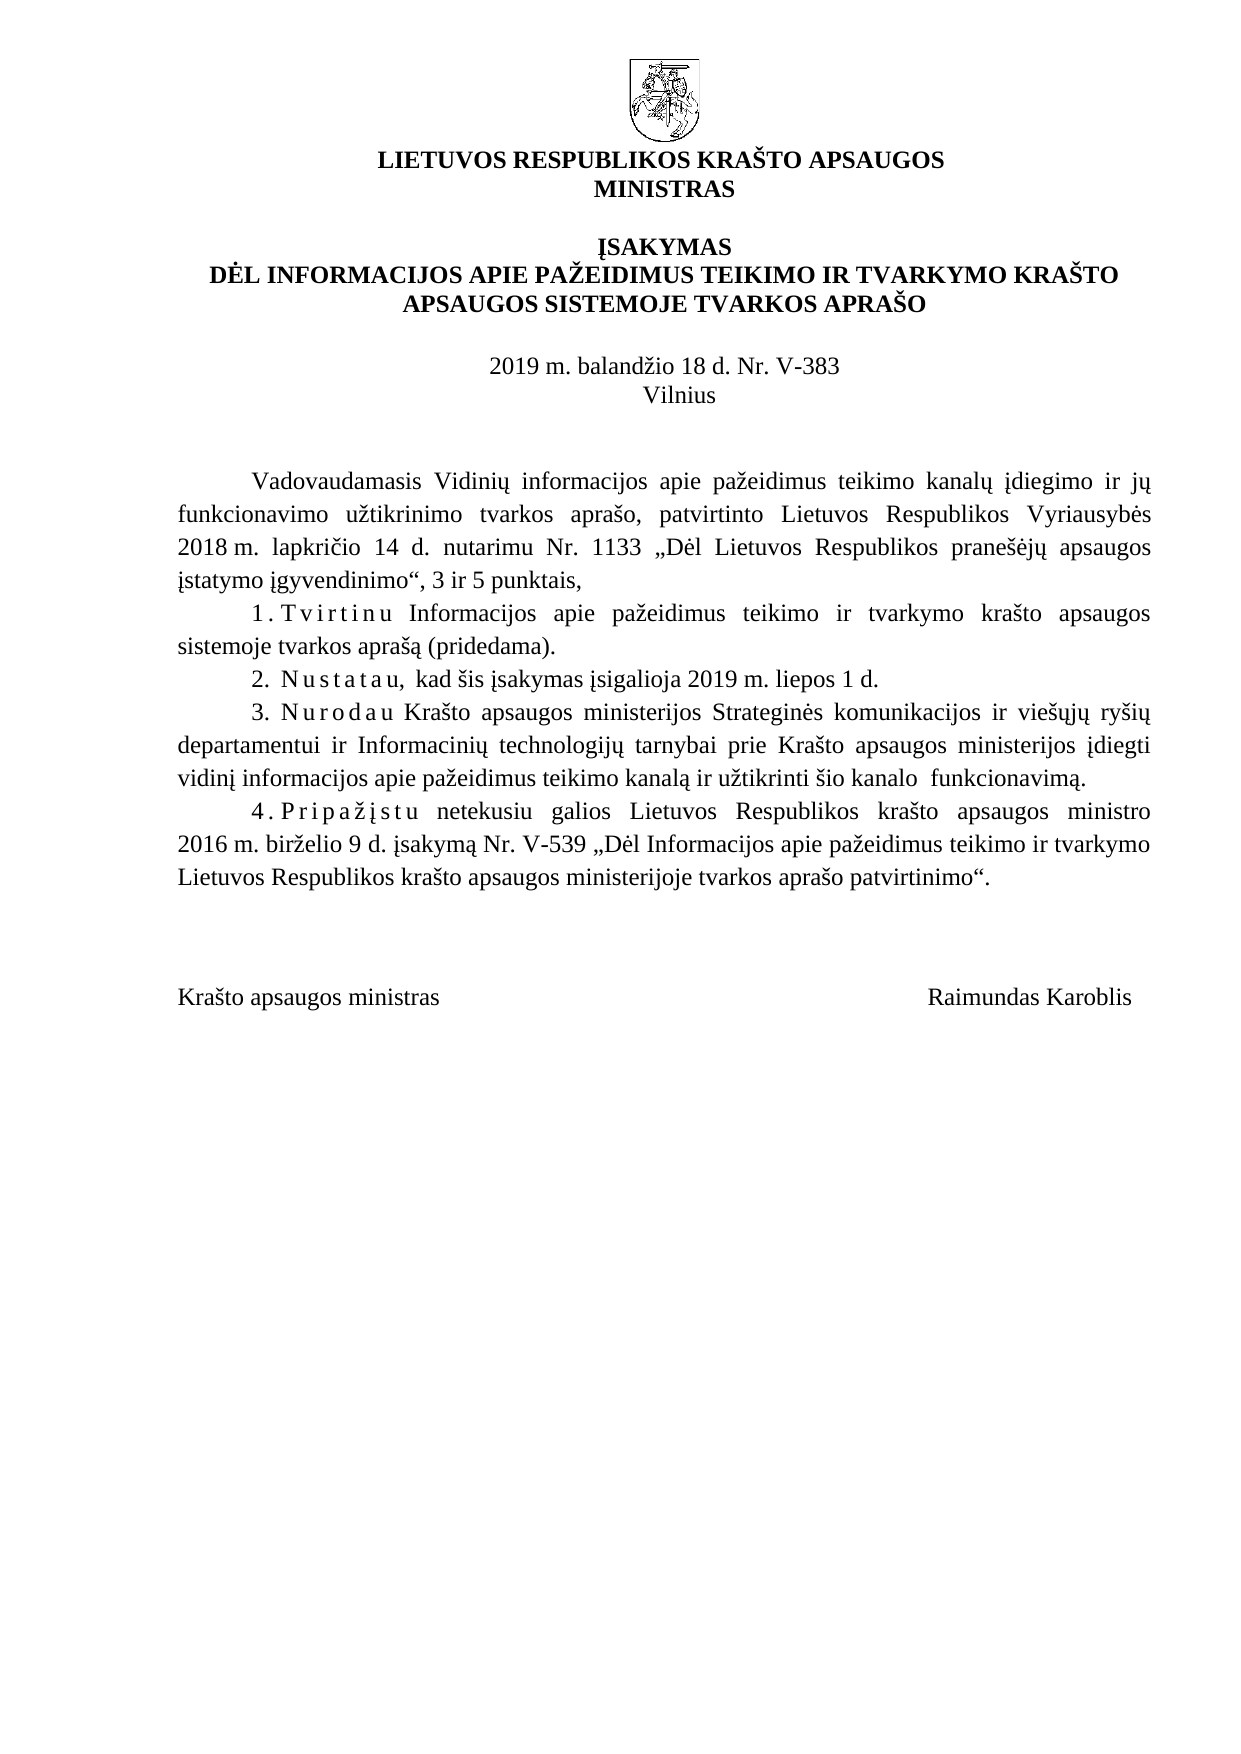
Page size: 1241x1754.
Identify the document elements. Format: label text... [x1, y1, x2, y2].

text 1. Tvirtinu Informacijos apie pažeidimus teikimo ir tvarkymo krašto apsaugos sistemoje tvarkos aprašą (pridedama). [177, 598, 1151, 660]
text 2. Nustatau, kad šis įsakymas įsigalioja 2019 m. liepos 1 d. [177, 664, 1151, 693]
text ĮSAKYMAS [177, 232, 1151, 261]
text 2019 m. balandžio 18 d. Nr. V-383 [177, 351, 1151, 380]
text lietuvos respublikos krašto apsaugos [177, 146, 1152, 174]
text 3. Nurodau Krašto apsaugos ministerijos Strateginės komunikacijos ir viešųjų ryšių departamentui ir Informacinių technologijų tarnybai prie Krašto apsaugos ministerijos įdiegti vidinį informacijos apie pažeidimus teikimo kanalą ir užtikrinti šio kanalo funkcionavimą. [177, 697, 1151, 792]
text ministras [177, 174, 1152, 203]
text Vilnius [177, 380, 1181, 409]
text 4. Pripažįstu netekusiu galios Lietuvos Respublikos krašto apsaugos ministro 2016 m. birželio 9 d. įsakymą Nr. V-539 „Dėl Informacijos apie pažeidimus teikimo ir tvarkymo Lietuvos Respublikos krašto apsaugos ministerijoje tvarkos aprašo patvirtinimo“. [177, 796, 1151, 891]
text Krašto apsaugos ministras Raimundas Karoblis [177, 982, 1151, 1010]
text DĖL INFORMACIJOS APIE PAŽEIDIMUS TEIKIMO IR TVARKYMO KRAŠTO APSAUGOS SISTEMOJE TVARKOS APRAŠO [177, 261, 1151, 318]
text Vadovaudamasis Vidinių informacijos apie pažeidimus teikimo kanalų įdiegimo ir jų funkcionavimo užtikrinimo tvarkos aprašo, patvirtinto Lietuvos Respublikos Vyriausybės 2018 m. lapkričio 14 d. nutarimu Nr. 1133 „Dėl Lietuvos Respublikos pranešėjų apsaugos įstatymo įgyvendinimo“, 3 ir 5 punktais, [177, 466, 1151, 594]
